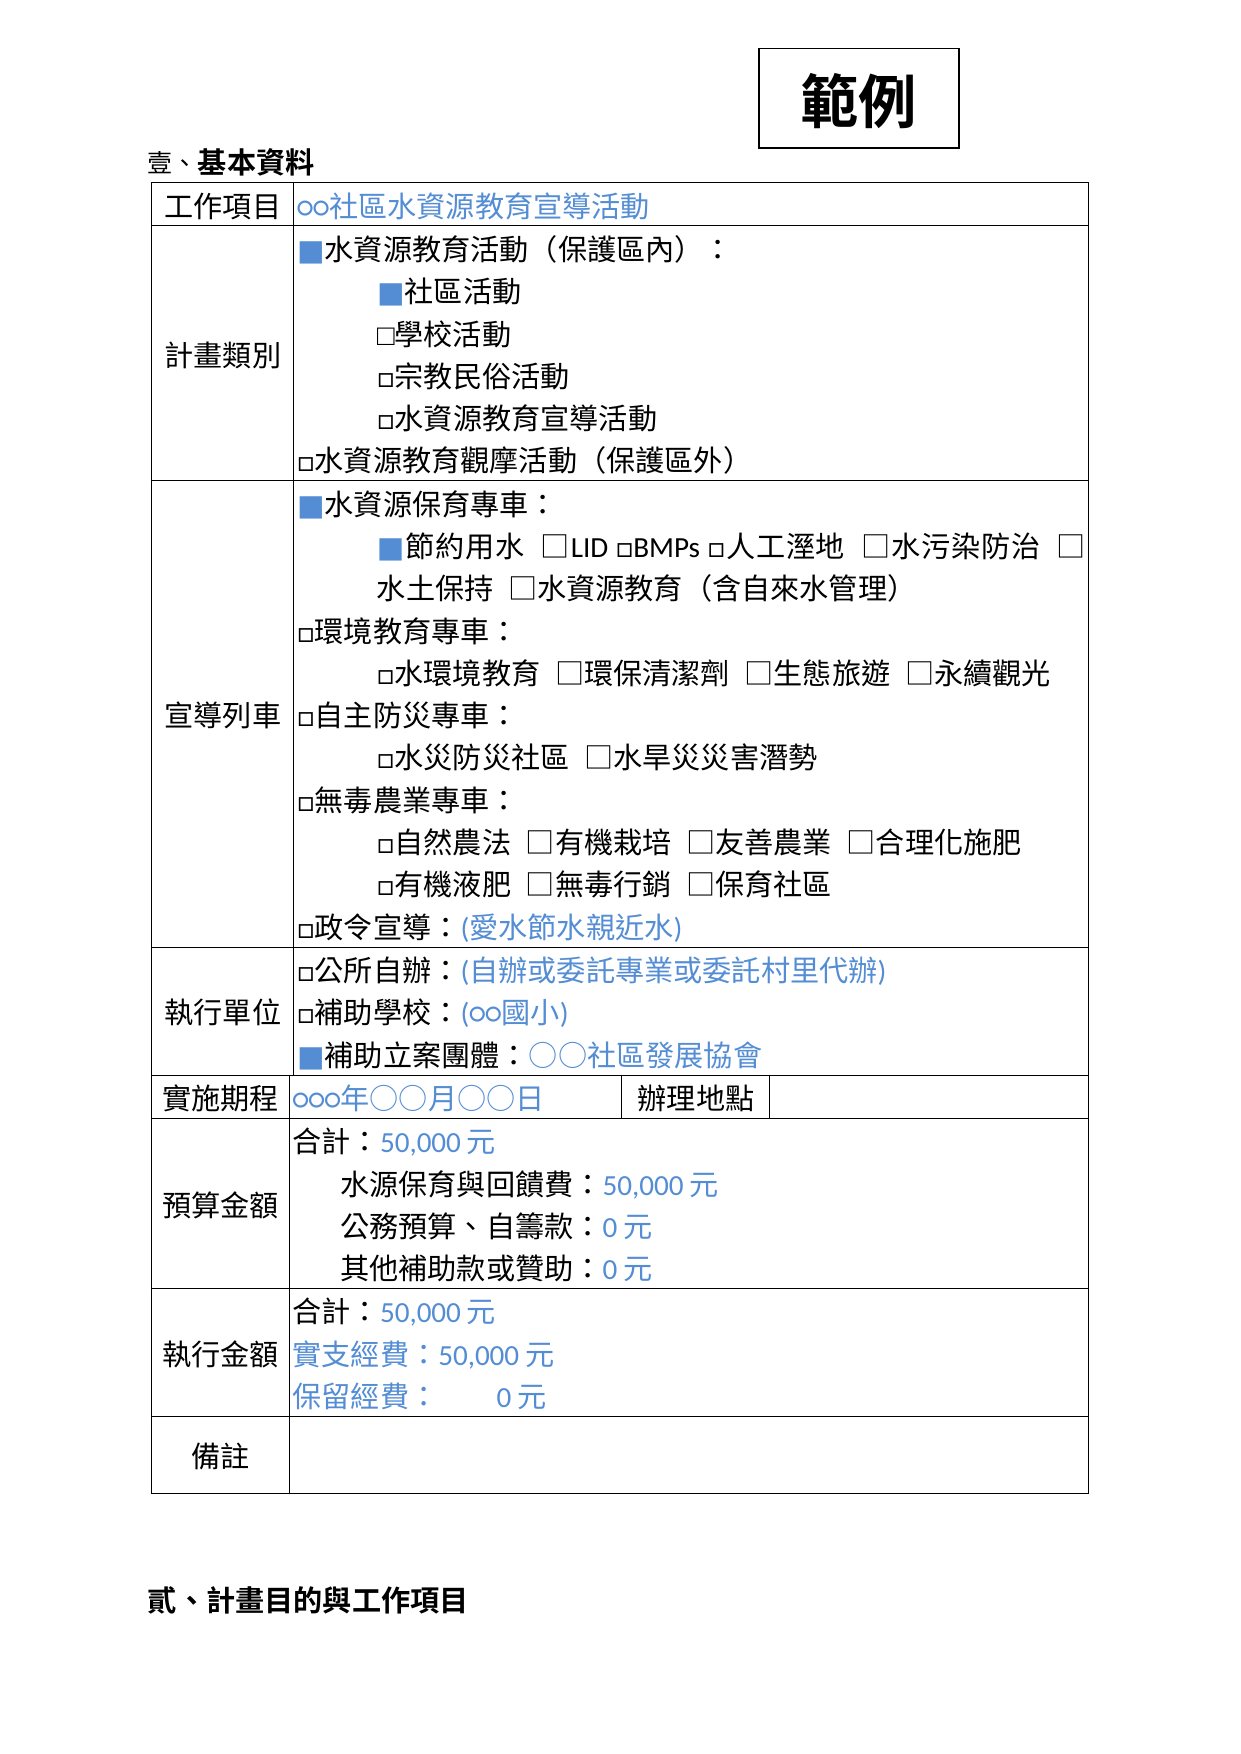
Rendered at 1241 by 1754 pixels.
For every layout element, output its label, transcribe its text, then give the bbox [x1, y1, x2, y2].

table_cell ■水資源教育活動（保護區內）： ■社區活動 □學校活動 □宗教民俗活動 □水資源教育宣導活動 □水資源教育觀摩活動（保護區外） [294, 226, 1088, 480]
table_cell □公所自辦：(自辦或委託專業或委託村里代辦) □補助學校：(○○國小) ■補助立案團體：○○社區發展協會 [294, 948, 1088, 1074]
table_cell 宣導列車 [152, 481, 293, 947]
table_cell 執行單位 [152, 948, 293, 1074]
table_cell 實施期程 [152, 1076, 289, 1118]
table_cell 備註 [152, 1417, 289, 1493]
table_cell 合計：50,000元 水源保育與回饋費：50,000元 公務預算、自籌款：0元 其他補助款或贊助：0元 [290, 1119, 1088, 1288]
table_cell ■水資源保育專車： ■節約用水 □LID □BMPs □人工溼地 □水污染防治 □水土保持 □水資源教育（含自來水管理） □環境教育專車： □水環境教育 □環保清潔劑 □生態旅遊 □永續觀光 □自主防災專車： □水災防災社區 □水旱災災害潛勢 □無毒農業專車： □自然農法 □有機栽培 □友善農業 □合理化施肥 □有機液肥 □無毒行銷 □保育社區 □政令宣導：(愛水節水親近水) [294, 481, 1088, 947]
table_cell 執行金額 [152, 1289, 289, 1416]
list 基本資料 [148, 119, 1092, 182]
table_header ○○社區水資源教育宣導活動 [294, 183, 1088, 225]
table_cell 辦理地點 [622, 1076, 769, 1118]
table_cell ○○○年○○月○○日 [290, 1076, 621, 1118]
table_cell [290, 1417, 1088, 1493]
table_header 工作項目 [152, 183, 293, 225]
table_cell 合計：50,000元 實支經費：50,000元 保留經費： 0元 [290, 1289, 1088, 1416]
table_cell [770, 1076, 1088, 1118]
table_cell 計畫類別 [152, 226, 293, 480]
list 計畫目的與工作項目 [148, 1557, 1092, 1619]
table_cell 預算金額 [152, 1119, 289, 1288]
